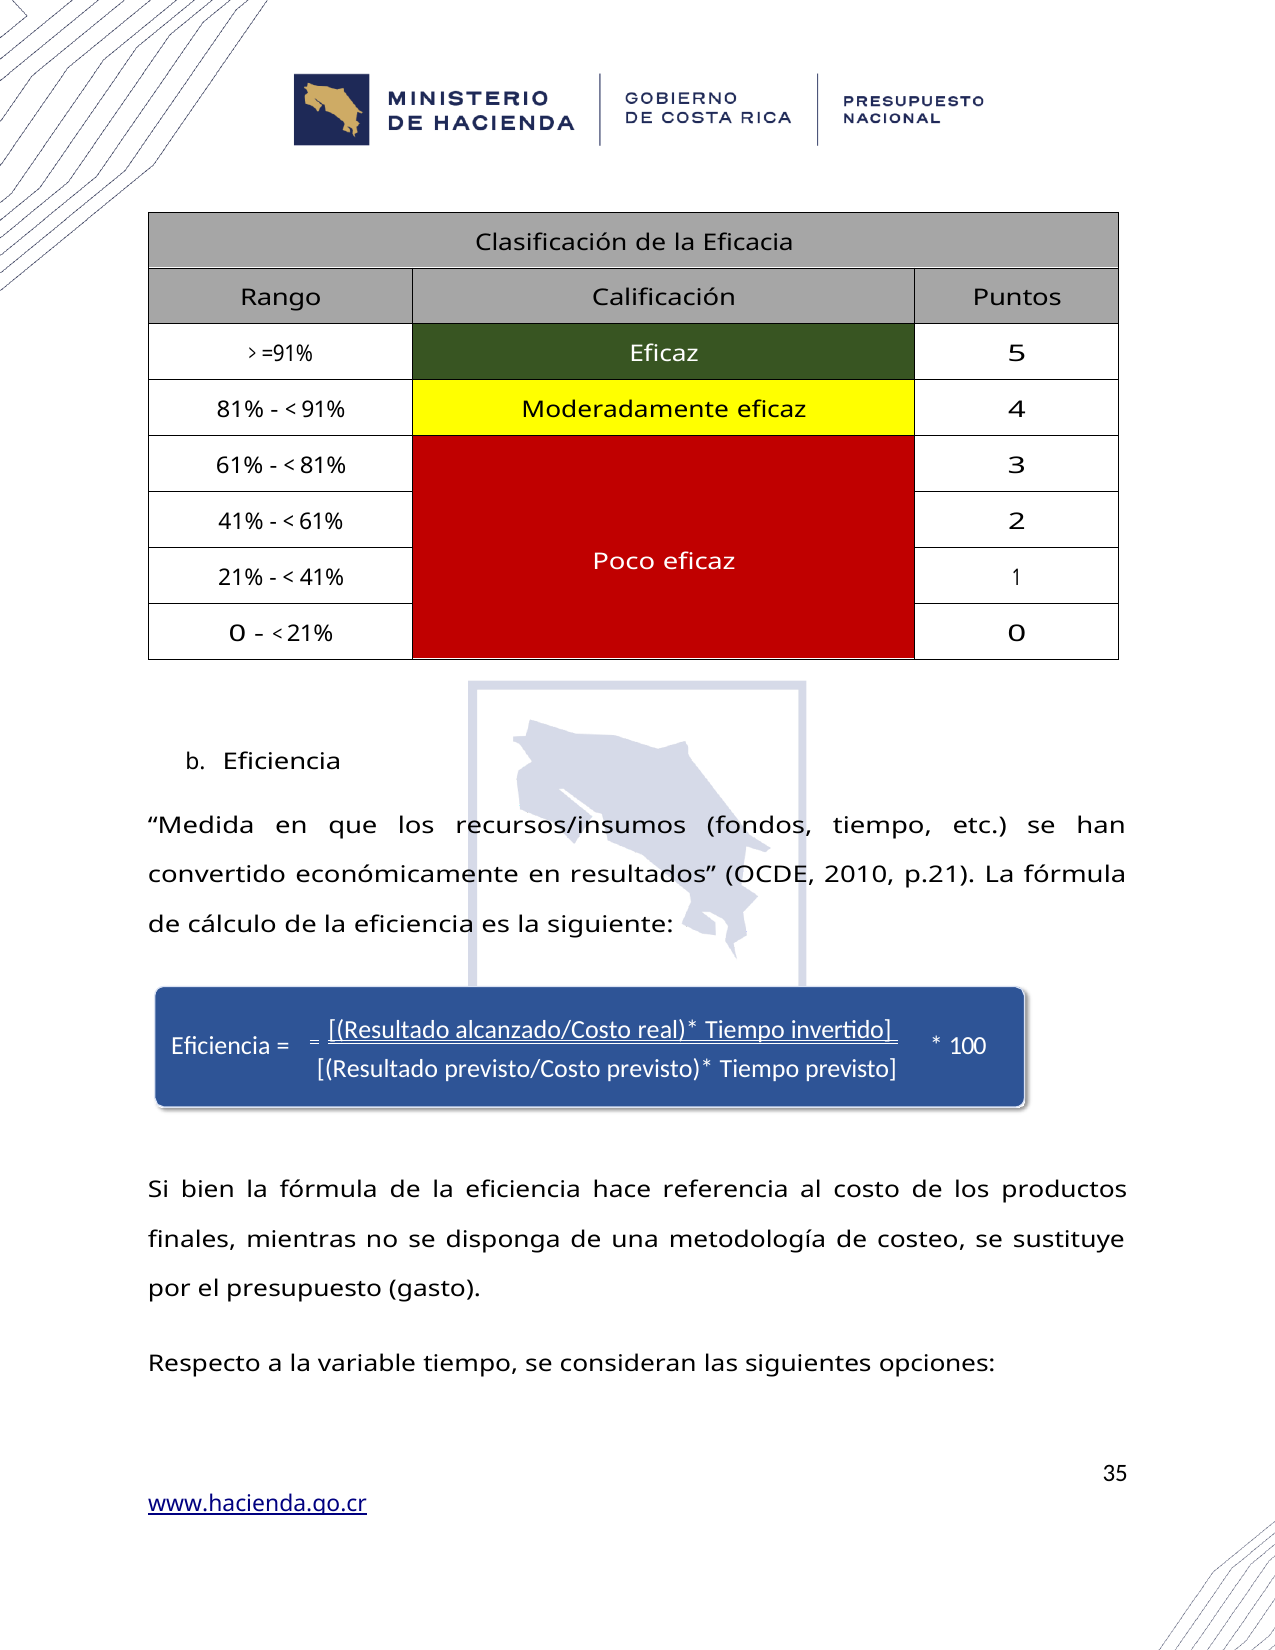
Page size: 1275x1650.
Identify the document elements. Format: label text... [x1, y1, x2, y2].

table_cell 2 [915, 492, 1118, 547]
table_cell 3 [915, 436, 1118, 491]
table_cell 81% - < 91% [149, 380, 412, 435]
table_cell Calificación [413, 269, 914, 323]
text Respecto a la variable tiempo, se consideran las siguientes opciones: [148, 1347, 1237, 1378]
table_cell Puntos [915, 269, 1118, 323]
table_cell 41% - < 61% [149, 492, 412, 547]
table_cell 61% - < 81% [149, 436, 412, 491]
list Eficiencia [185, 745, 468, 776]
table_cell 1 [915, 548, 1118, 602]
table_cell 5 [915, 324, 1118, 379]
table_cell 0 - < 21% [149, 604, 412, 658]
table_cell 4 [915, 380, 1118, 435]
table_header Clasificación de la Eficacia [149, 213, 1118, 267]
text “Medida en que los recursos/insumos (fondos, tiempo, etc.) se han convertido económicamente en resultados” (OCDE, 2010, p.21). La fórmula de cálculo de la eficiencia es la siguiente: [807, 809, 1127, 939]
text “Medida en que los recursos/insumos (fondos, tiempo, etc.) se han convertido económicamente en resultados” (OCDE, 2010, p.21). La fórmula de cálculo de la eficiencia es la siguiente: [148, 809, 468, 939]
table_cell Moderadamente eficaz [413, 380, 914, 435]
text “Medida en que los recursos/insumos (fondos, tiempo, etc.) se han convertido económicamente en resultados” (OCDE, 2010, p.21). La fórmula de cálculo de la eficiencia es la siguiente: [731, 809, 798, 939]
table_cell Rango [149, 269, 412, 323]
text Si bien la fórmula de la eficiencia hace referencia al costo de los productos finales, mientras no se disponga de una metodología de costeo, se sustituye por el presupuesto (gasto). [148, 1173, 1127, 1303]
list [807, 745, 1237, 776]
list [688, 745, 798, 776]
list [478, 745, 531, 776]
table_cell 21% - < 41% [149, 548, 412, 602]
table_cell Eficaz [413, 324, 914, 379]
table_cell Poco eficaz [413, 436, 914, 658]
table_cell 0 [915, 604, 1118, 658]
table_cell > =91% [149, 324, 412, 379]
text “Medida en que los recursos/insumos (fondos, tiempo, etc.) se han convertido económicamente en resultados” (OCDE, 2010, p.21). La fórmula de cálculo de la eficiencia es la siguiente: [478, 809, 727, 939]
